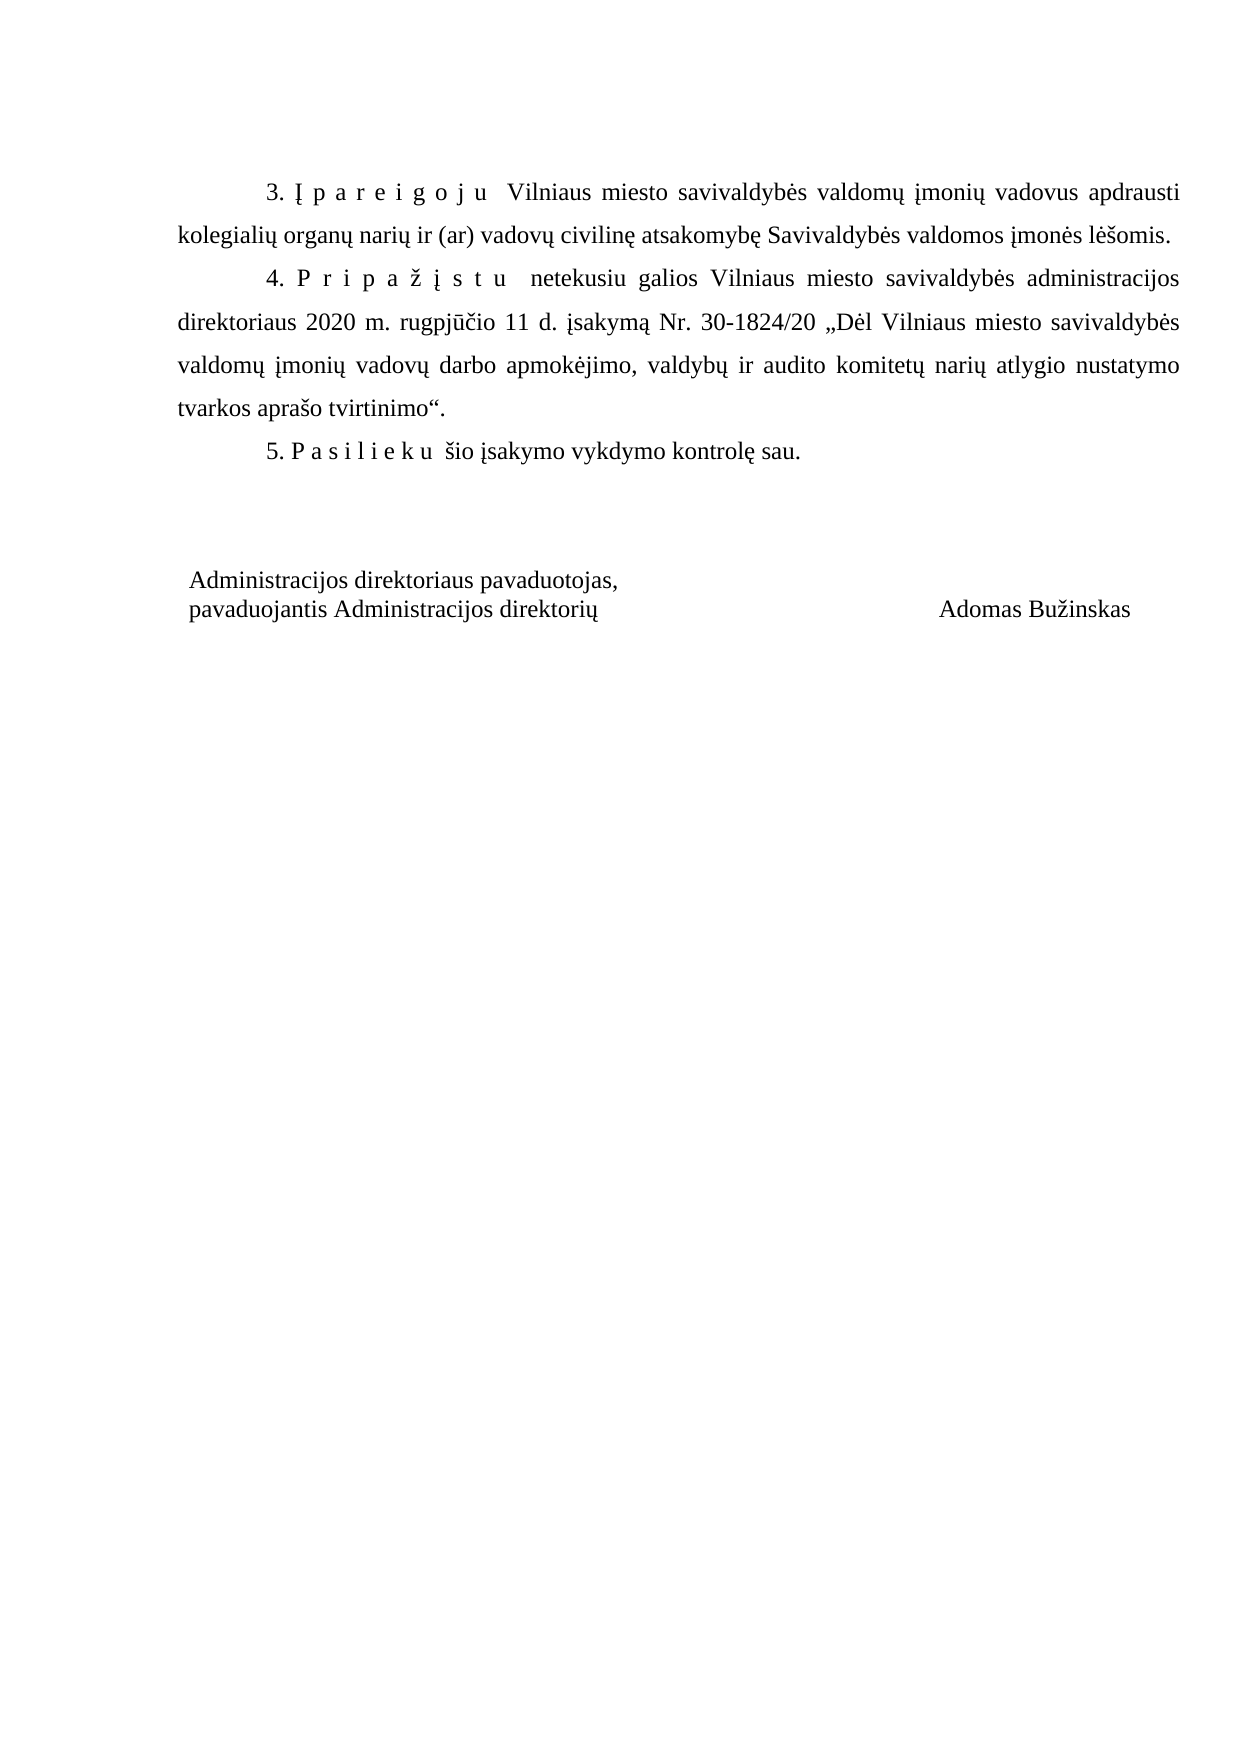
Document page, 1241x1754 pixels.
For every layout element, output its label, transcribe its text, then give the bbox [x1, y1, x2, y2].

text Administracijos direktoriaus pavaduotojas, [188, 565, 1181, 594]
text 5. P a s i l i e k u šio įsakymo vykdymo kontrolę sau. [177, 436, 1181, 465]
text pavaduojantis Administracijos direktorių Adomas Bužinskas [188, 594, 1181, 623]
text 3. Į p a r e i g o j u Vilniaus miesto savivaldybės valdomų įmonių vadovus apdrausti kolegialių organų narių ir (ar) vadovų civilinę atsakomybę Savivaldybės valdomos įmonės lėšomis. [177, 177, 1181, 249]
text 4. P r i p a ž į s t u netekusiu galios Vilniaus miesto savivaldybės administracijos direktoriaus 2020 m. rugpjūčio 11 d. įsakymą Nr. 30-1824/20 „Dėl Vilniaus miesto savivaldybės valdomų įmonių vadovų darbo apmokėjimo, valdybų ir audito komitetų narių atlygio nustatymo tvarkos aprašo tvirtinimo“. [177, 263, 1181, 422]
